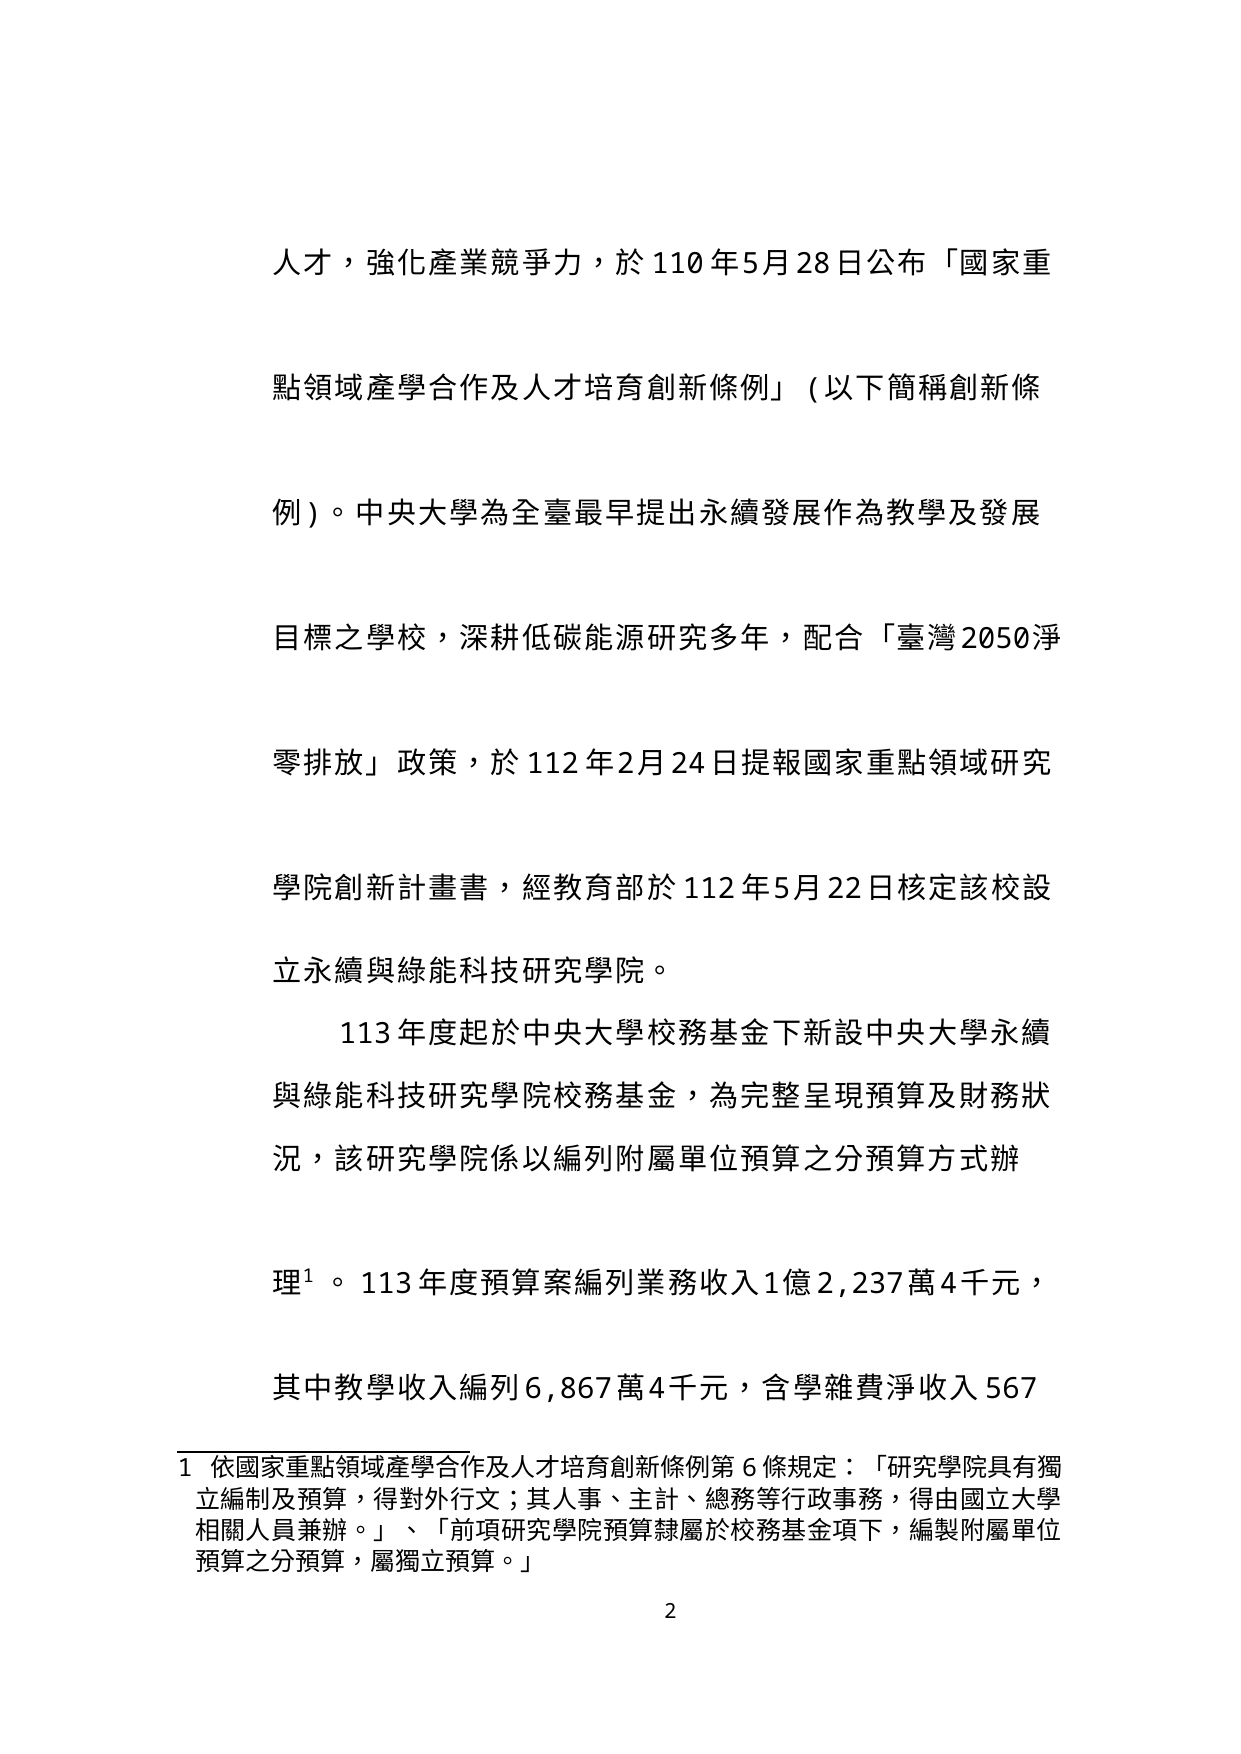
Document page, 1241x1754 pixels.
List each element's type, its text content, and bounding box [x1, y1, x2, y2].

text 113年度起於中央大學校務基金下新設中央大學永續與綠能科技研究學院校務基金，為完整呈現預算及財務狀況，該研究學院係以編列附屬單位預算之分預算方式辦理。113年度預算案編列業務收入1億2,237萬4千元，其中教學收入編列6,867萬4千元，含學雜費淨收入567 [266, 990, 1063, 1427]
text 人才，強化產業競爭力，於110年5月28日公布「國家重點領域產學合作及人才培育創新條例」(以下簡稱創新條例)。中央大學為全臺最早提出永續發展作為教學及發展目標之學校，深耕低碳能源研究多年，配合「臺灣2050淨零排放」政策，於112年2月24日提報國家重點領域研究學院創新計畫書，經教育部於112年5月22日核定該校設立永續與綠能科技研究學院。 [266, 177, 1063, 990]
text 依國家重點領域產學合作及人才培育創新條例第6條規定：「研究學院具有獨立編制及預算，得對外行文；其人事、主計、總務等行政事務，得由國立大學相關人員兼辦。」、「前項研究學院預算隸屬於校務基金項下，編製附屬單位預算之分預算，屬獨立預算。」 [177, 1452, 1063, 1577]
